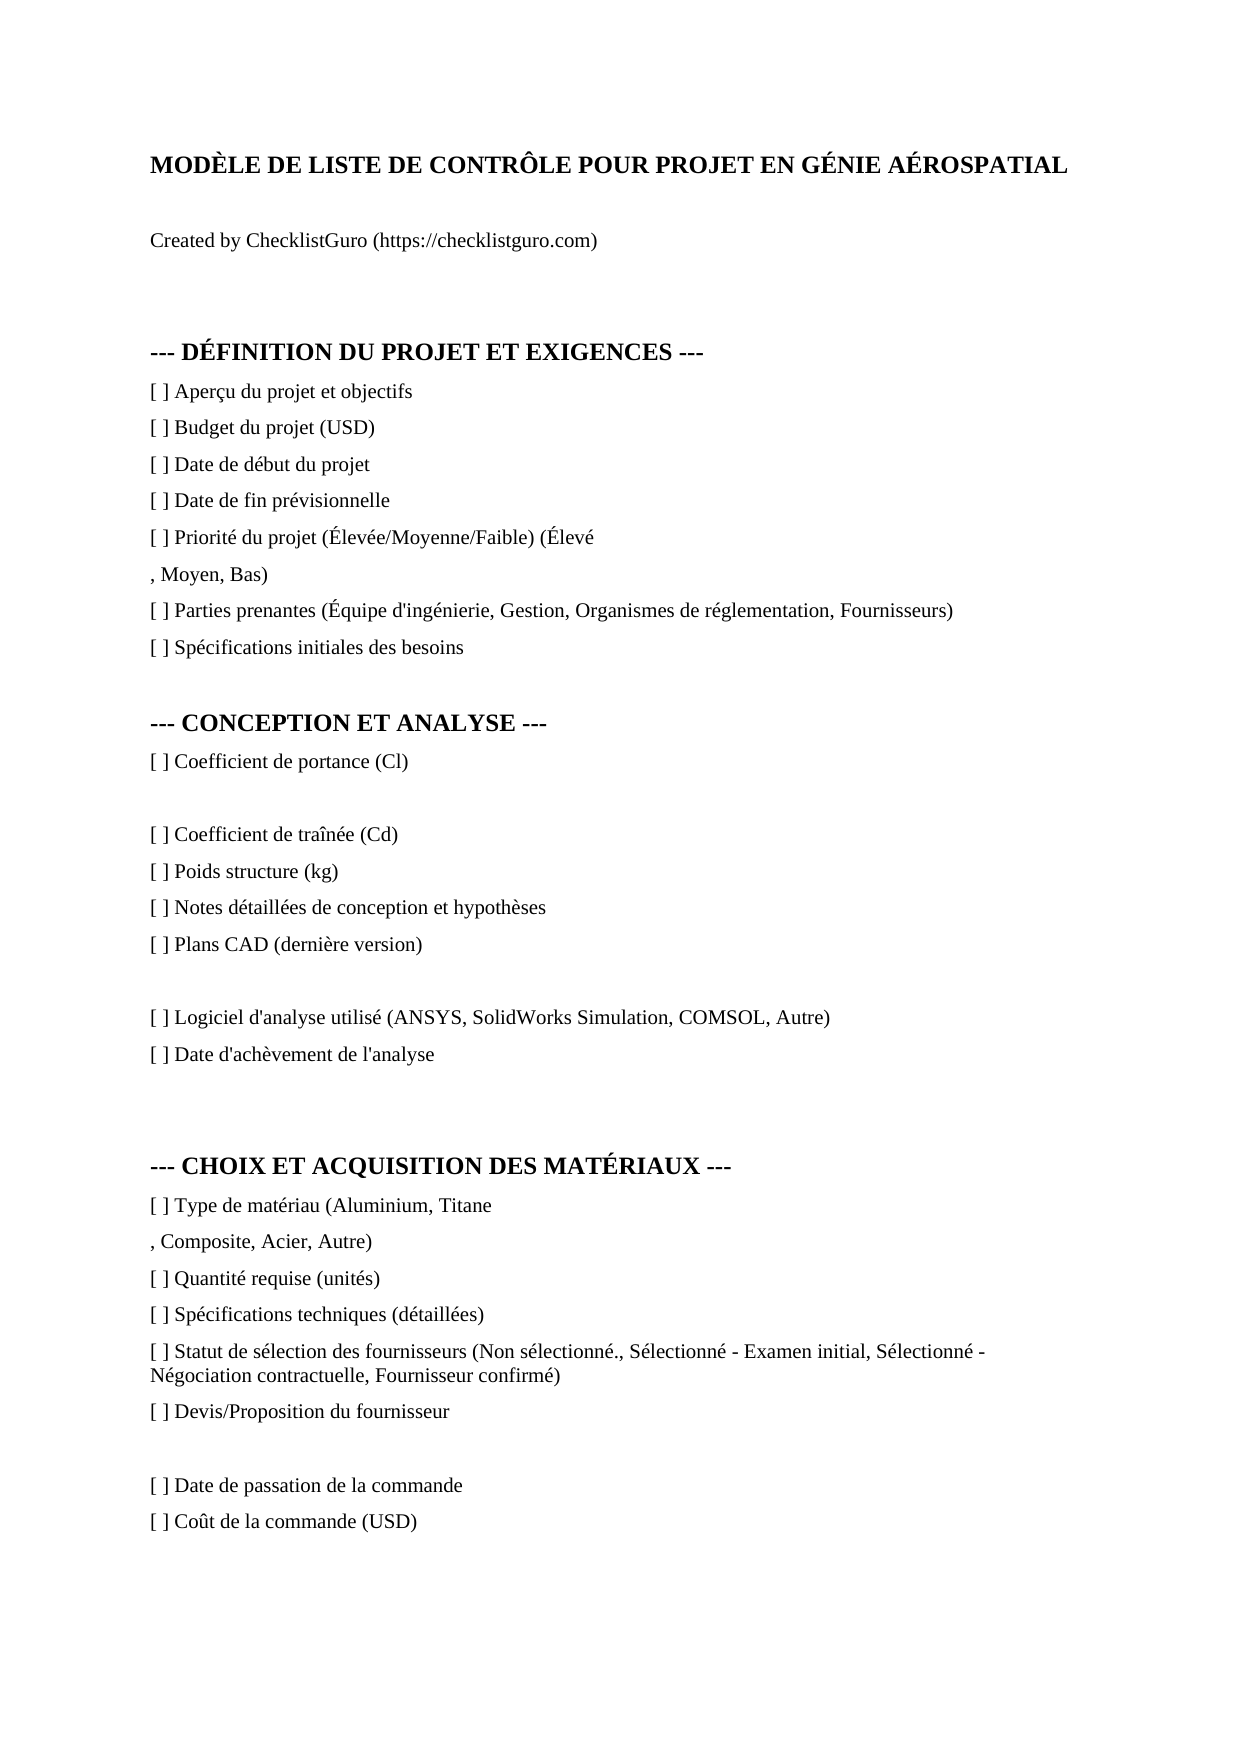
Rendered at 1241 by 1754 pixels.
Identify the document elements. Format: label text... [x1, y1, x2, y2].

text , Moyen, Bas) [150, 562, 1090, 586]
text [ ] Logiciel d'analyse utilisé (ANSYS, SolidWorks Simulation, COMSOL, Autre) [150, 1005, 1090, 1029]
text [ ] Spécifications techniques (détaillées) [150, 1302, 1090, 1326]
text [ ] Notes détaillées de conception et hypothèses [150, 895, 1090, 919]
text [ ] Date d'achèvement de l'analyse [150, 1042, 1090, 1066]
text [ ] Spécifications initiales des besoins [150, 635, 1090, 659]
text [ ] Date de début du projet [150, 452, 1090, 476]
text --- CONCEPTION ET ANALYSE --- [150, 708, 1090, 737]
text [ ] Date de fin prévisionnelle [150, 488, 1090, 512]
text [ ] Aperçu du projet et objectifs [150, 379, 1090, 403]
text , Composite, Acier, Autre) [150, 1229, 1090, 1253]
text [ ] Plans CAD (dernière version) [150, 932, 1090, 956]
text [ ] Coefficient de traînée (Cd) [150, 822, 1090, 846]
text MODÈLE DE LISTE DE CONTRÔLE POUR PROJET EN GÉNIE AÉROSPATIAL [150, 150, 1090, 179]
text [ ] Date de passation de la commande [150, 1472, 1090, 1497]
text [ ] Quantité requise (unités) [150, 1266, 1090, 1290]
text --- DÉFINITION DU PROJET ET EXIGENCES --- [150, 337, 1090, 366]
text --- CHOIX ET ACQUISITION DES MATÉRIAUX --- [150, 1151, 1090, 1180]
text [ ] Coefficient de portance (Cl) [150, 749, 1090, 773]
text [ ] Poids structure (kg) [150, 859, 1090, 883]
text Created by ChecklistGuro (https://checklistguro.com) [150, 228, 1090, 252]
text [ ] Devis/Proposition du fournisseur [150, 1399, 1090, 1423]
text [ ] Type de matériau (Aluminium, Titane [150, 1192, 1090, 1217]
text [ ] Parties prenantes (Équipe d'ingénierie, Gestion, Organismes de réglementation, Fournisseurs) [150, 598, 1090, 622]
text [ ] Coût de la commande (USD) [150, 1509, 1090, 1533]
text [ ] Budget du projet (USD) [150, 415, 1090, 439]
text [ ] Statut de sélection des fournisseurs (Non sélectionné., Sélectionné - Examen initial, Sélectionné - Négociation contractuelle, Fournisseur confirmé) [150, 1339, 1090, 1387]
text [ ] Priorité du projet (Élevée/Moyenne/Faible) (Élevé [150, 525, 1090, 549]
